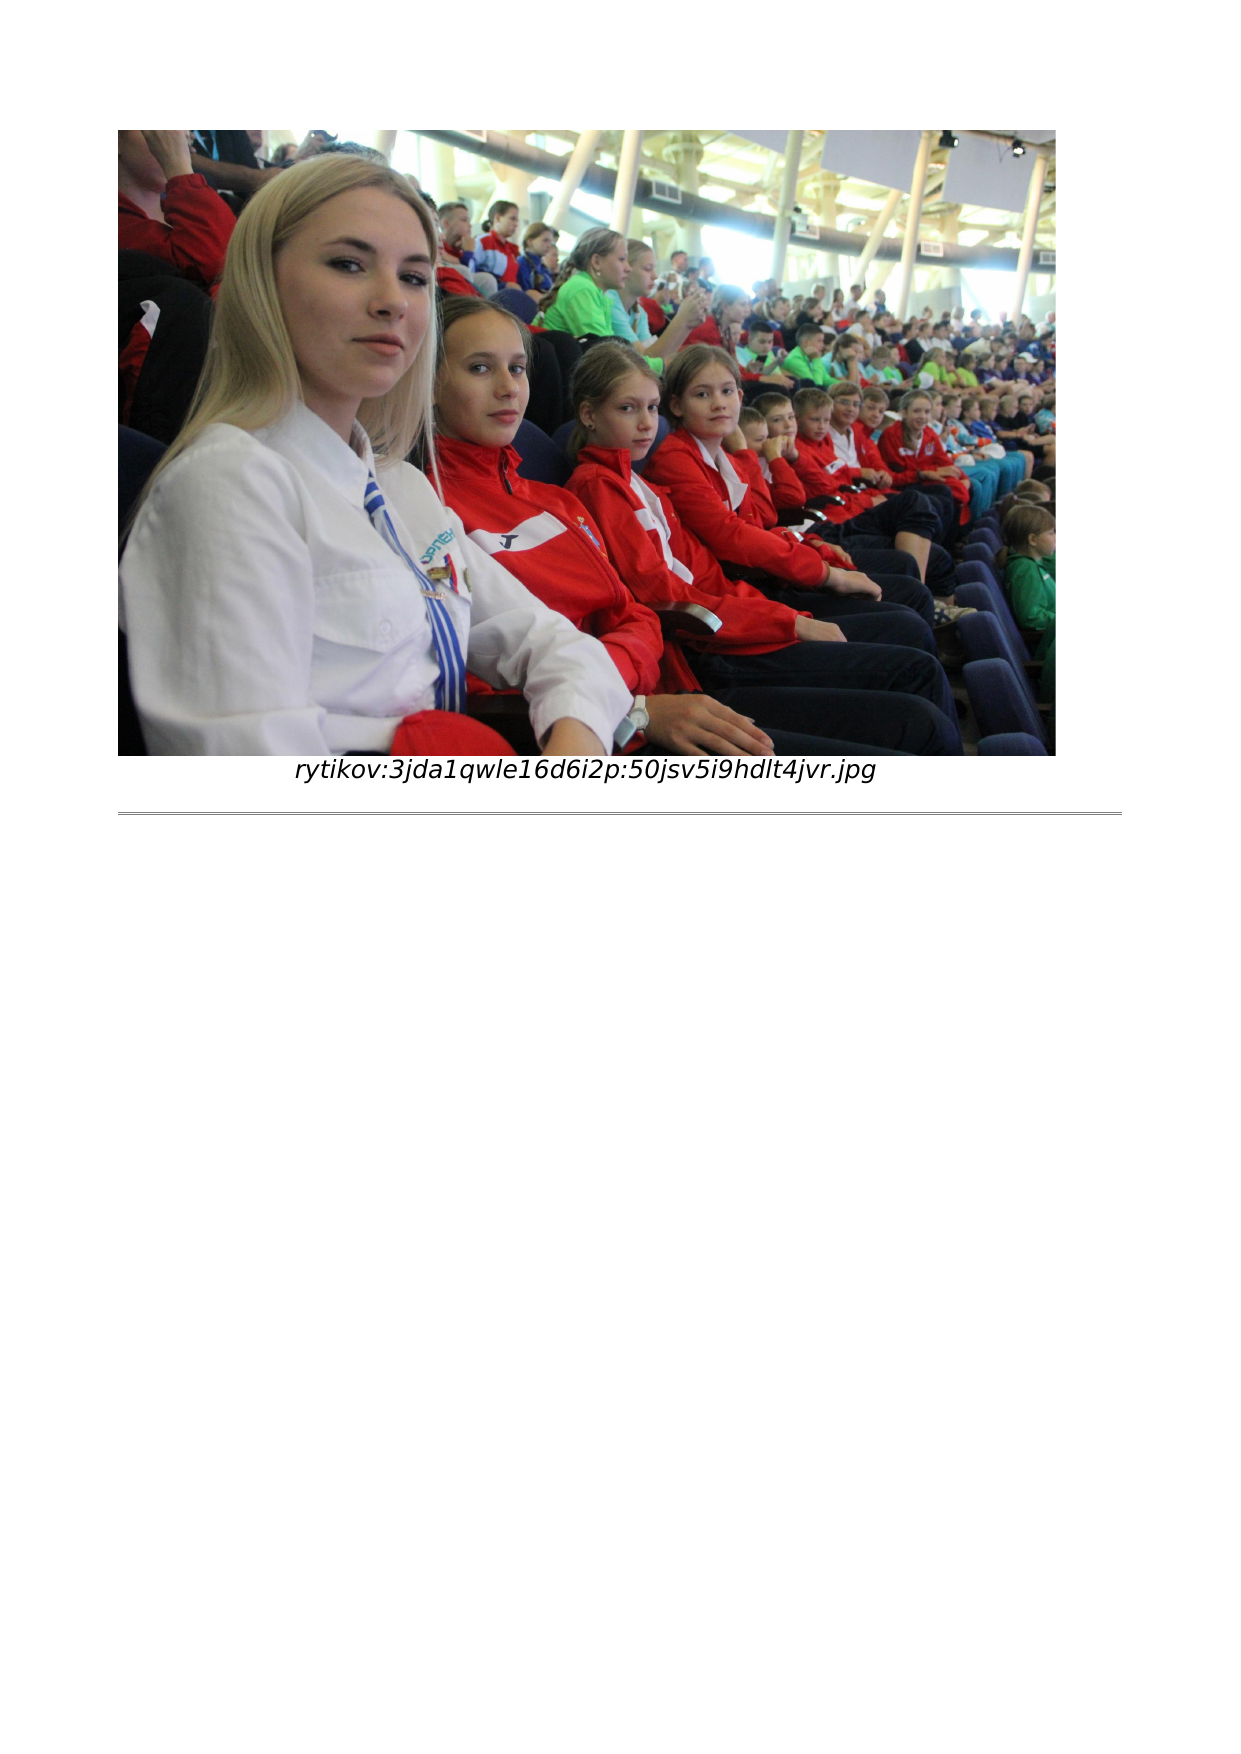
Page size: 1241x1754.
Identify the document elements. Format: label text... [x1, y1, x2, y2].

picture [118, 130, 1056, 756]
text rytikov:3jda1qwle16d6i2p:50jsv5i9hdlt4jvr.jpg [118, 756, 1056, 785]
